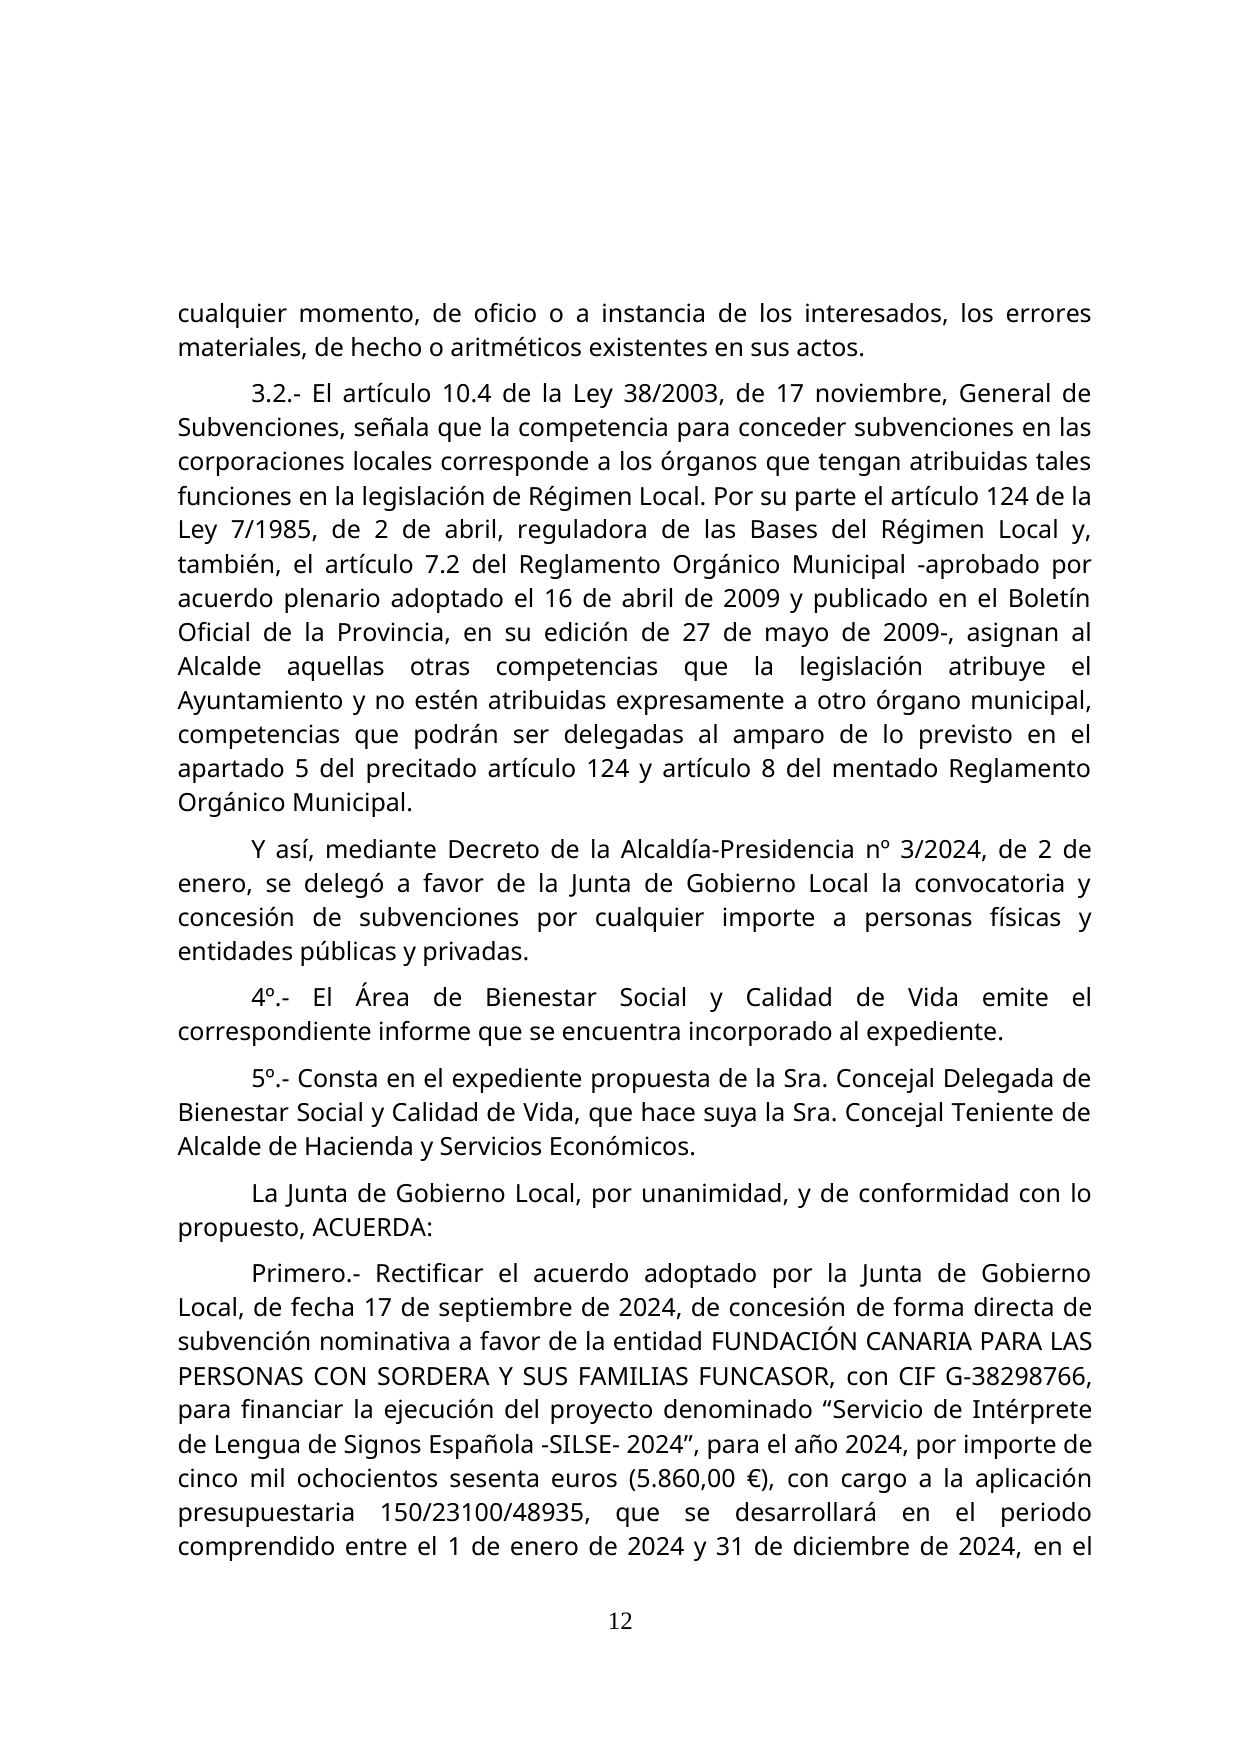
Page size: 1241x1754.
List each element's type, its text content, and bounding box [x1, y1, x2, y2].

text La Junta de Gobierno Local, por unanimidad, y de conformidad con lo propuesto, ACUERDA: [177, 1175, 1093, 1243]
text Primero.- Rectificar el acuerdo adoptado por la Junta de Gobierno Local, de fecha 17 de septiembre de 2024, de concesión de forma directa de subvención nominativa a favor de la entidad FUNDACIÓN CANARIA PARA LAS PERSONAS CON SORDERA Y SUS FAMILIAS FUNCASOR, con CIF G-38298766, para financiar la ejecución del proyecto denominado “Servicio de Intérprete de Lengua de Signos Española -SILSE- 2024”, para el año 2024, por importe de cinco mil ochocientos sesenta euros (5.860,00 €), con cargo a la aplicación presupuestaria 150/23100/48935, que se desarrollará en el periodo comprendido entre el 1 de enero de 2024 y 31 de diciembre de 2024, en el [177, 1256, 1093, 1562]
text 4º.- El Área de Bienestar Social y Calidad de Vida emite el correspondiente informe que se encuentra incorporado al expediente. [177, 980, 1093, 1048]
text 5º.- Consta en el expediente propuesta de la Sra. Concejal Delegada de Bienestar Social y Calidad de Vida, que hace suya la Sra. Concejal Teniente de Alcalde de Hacienda y Servicios Económicos. [177, 1061, 1093, 1163]
text cualquier momento, de oficio o a instancia de los interesados, los errores materiales, de hecho o aritméticos existentes en sus actos. [177, 295, 1093, 363]
text Y así, mediante Decreto de la Alcaldía-Presidencia nº 3/2024, de 2 de enero, se delegó a favor de la Junta de Gobierno Local la convocatoria y concesión de subvenciones por cualquier importe a personas físicas y entidades públicas y privadas. [177, 831, 1093, 967]
text 3.2.- El artículo 10.4 de la Ley 38/2003, de 17 noviembre, General de Subvenciones, señala que la competencia para conceder subvenciones en las corporaciones locales corresponde a los órganos que tengan atribuidas tales funciones en la legislación de Régimen Local. Por su parte el artículo 124 de la Ley 7/1985, de 2 de abril, reguladora de las Bases del Régimen Local y, también, el artículo 7.2 del Reglamento Orgánico Municipal -aprobado por acuerdo plenario adoptado el 16 de abril de 2009 y publicado en el Boletín Oficial de la Provincia, en su edición de 27 de mayo de 2009-, asignan al Alcalde aquellas otras competencias que la legislación atribuye el Ayuntamiento y no estén atribuidas expresamente a otro órgano municipal, competencias que podrán ser delegadas al amparo de lo previsto en el apartado 5 del precitado artículo 124 y artículo 8 del mentado Reglamento Orgánico Municipal. [177, 376, 1093, 819]
